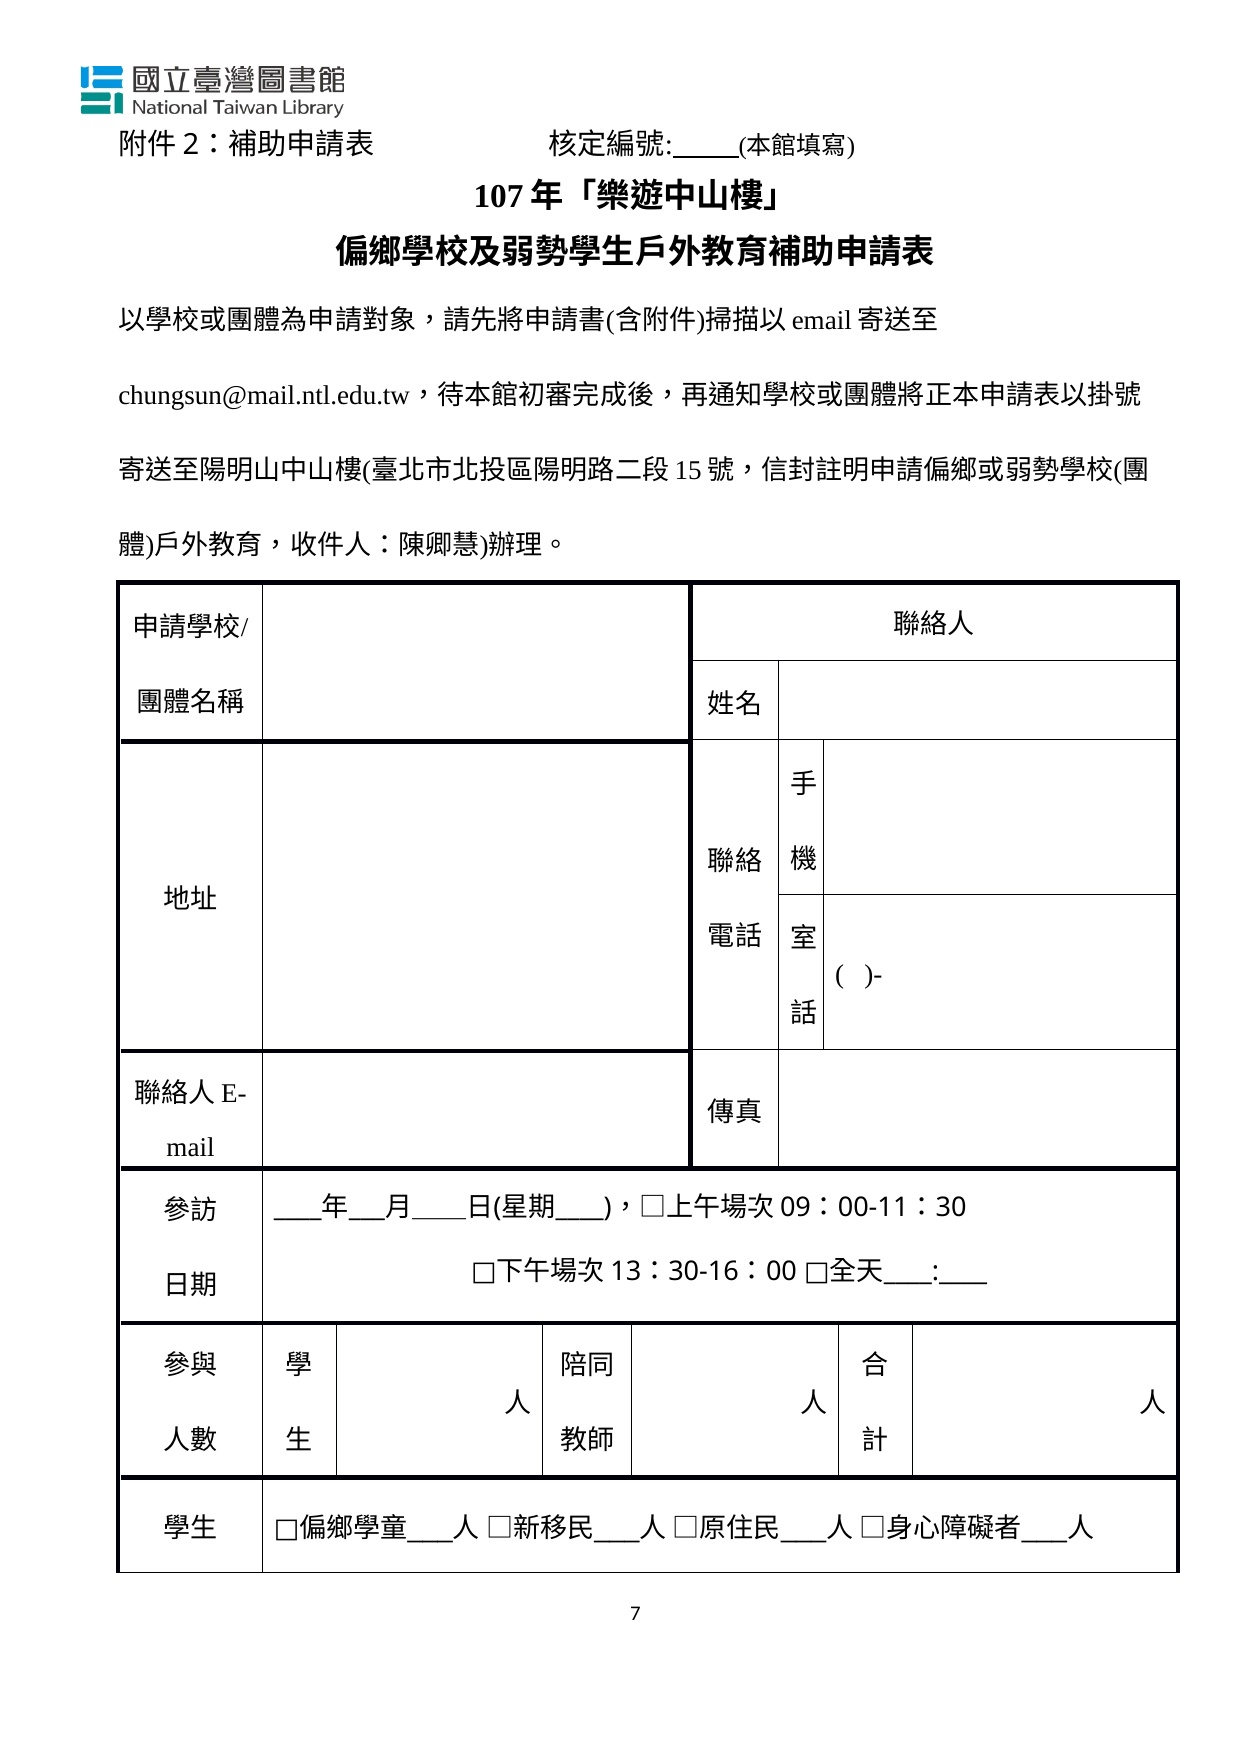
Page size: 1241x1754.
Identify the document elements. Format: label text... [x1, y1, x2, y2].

text 107年「樂遊中山樓」 [118, 169, 1152, 217]
table_cell 人 [913, 1325, 1176, 1475]
table_cell 地址 [120, 740, 262, 1049]
table_cell □偏鄉學童___人 □新移民­­­___人 □原住民___人 □身心障礙者___人 [263, 1480, 1176, 1572]
picture [80, 66, 344, 118]
text 附件2：補助申請表 核定編號: (本館填寫) [118, 120, 1152, 163]
text 偏鄉學校及弱勢學生戶外教育補助申請表 [118, 224, 1152, 273]
table_cell 手 機 [779, 740, 823, 894]
table_cell [263, 744, 688, 1049]
table_cell 合計 [839, 1325, 912, 1475]
table_cell 學生 [263, 1325, 336, 1475]
table_cell 姓名 [693, 661, 778, 739]
table_cell 傳真 [693, 1050, 778, 1166]
table_header [263, 585, 688, 739]
table_cell [263, 1053, 688, 1166]
table_cell ____年___月＿＿日(星期_­­­___)，□上午場次09：00-11：30 □下午場次13：30-16：00 □全天____:____ [263, 1171, 1176, 1321]
table_cell 室 話 [779, 895, 823, 1049]
table_cell 聯絡人E-mail [120, 1050, 262, 1166]
table_cell 參訪 日期 [120, 1167, 262, 1321]
table_cell [779, 661, 1176, 739]
table_cell 聯絡 電話 [693, 740, 778, 1049]
table_cell [824, 740, 1176, 894]
table_cell 人 [337, 1325, 542, 1475]
table_cell 陪同 教師 [543, 1325, 631, 1475]
table_cell [779, 1050, 1176, 1166]
table_header 申請學校/ 團體名稱 [120, 585, 262, 739]
table_cell 學生 [120, 1476, 262, 1572]
table_header 聯絡人 [693, 585, 1176, 659]
table_cell ( )- [824, 895, 1176, 1049]
table_cell 人 [632, 1325, 838, 1475]
text 以學校或團體為申請對象，請先將申請書(含附件)掃描以email寄送至chungsun@mail.ntl.edu.tw，待本館初審完成後，再通知學校或團體將正本申請表以掛號寄送至陽明山中山樓(臺北市北投區陽明路二段15號，信封註明申請偏鄉或弱勢學校(團體)戶外教育，收件人：陳卿慧)辦理。 [118, 280, 1152, 580]
table_cell 參與 人數 [120, 1322, 262, 1475]
